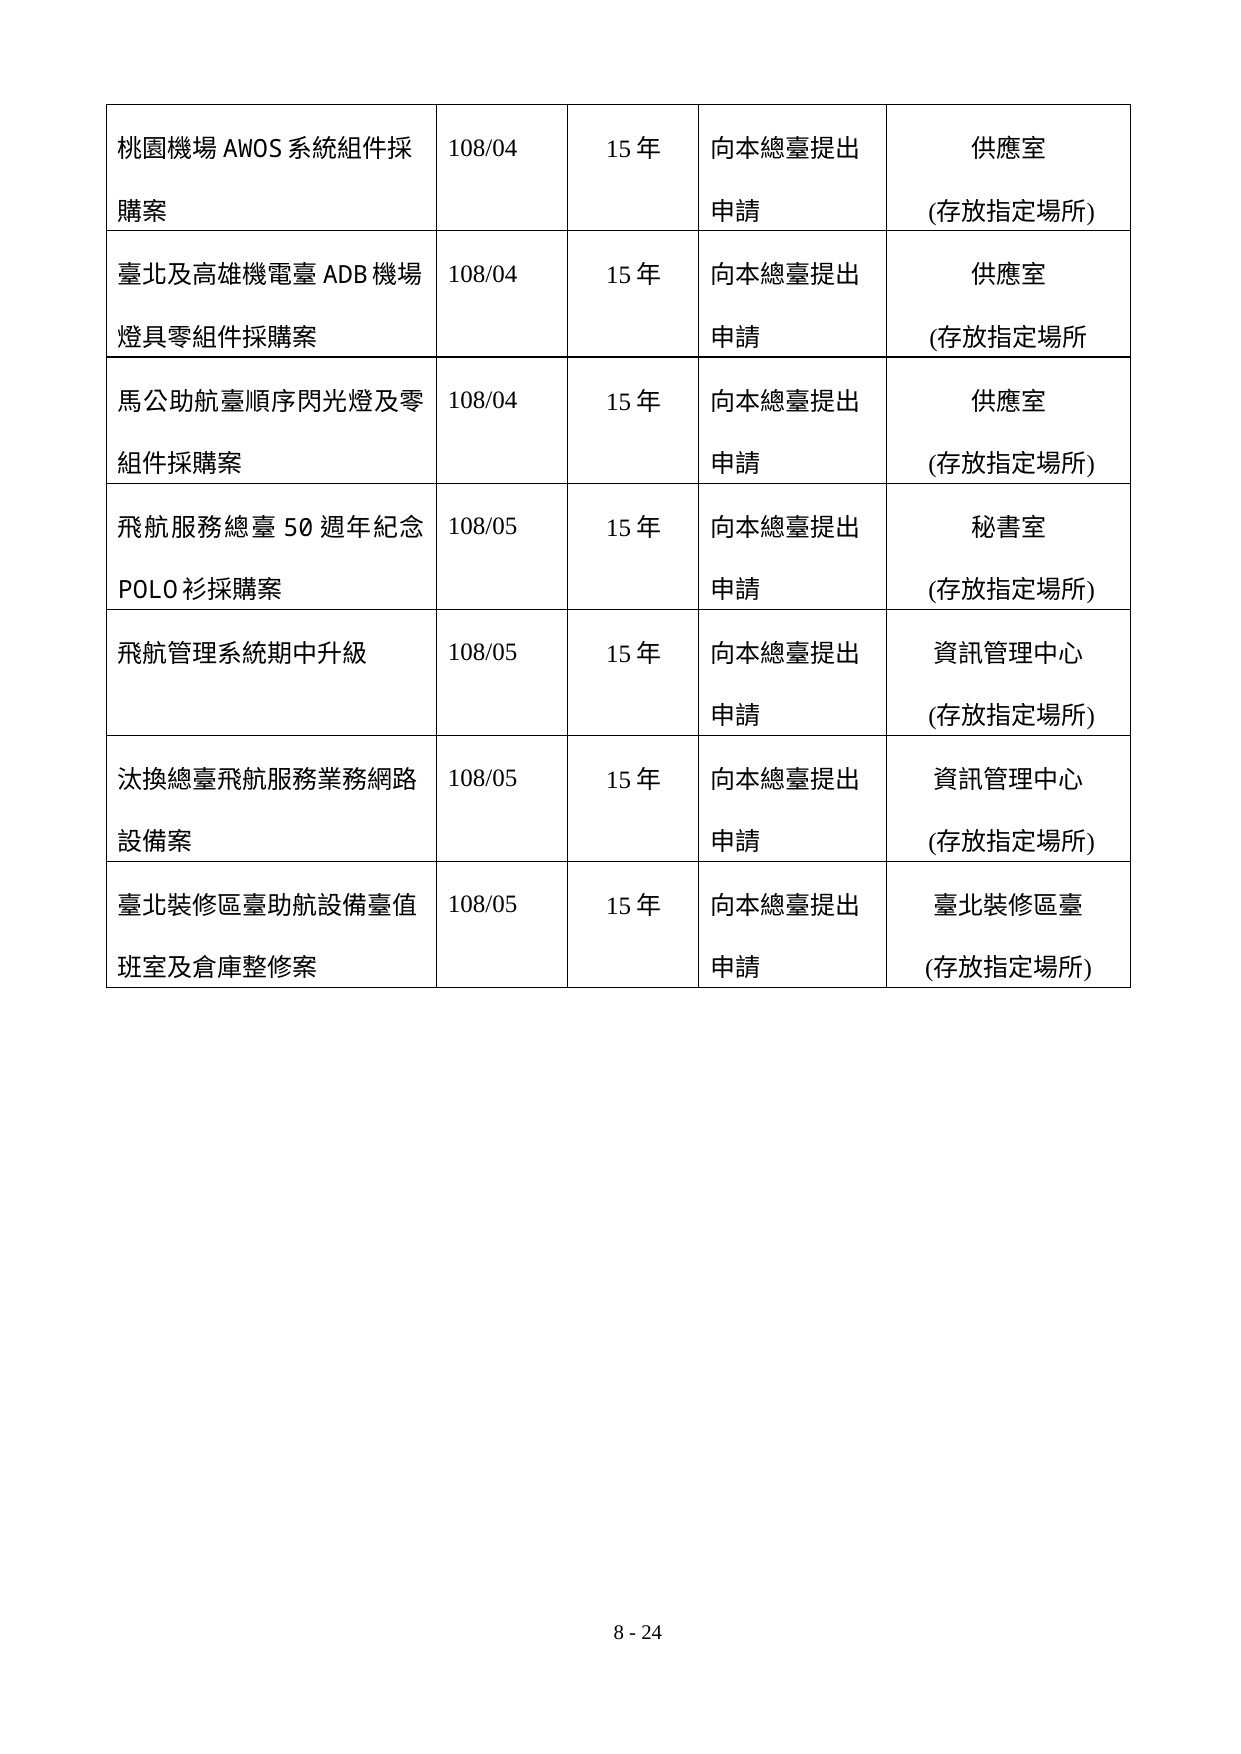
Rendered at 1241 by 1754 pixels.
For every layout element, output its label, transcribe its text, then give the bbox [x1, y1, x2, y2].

table_cell 108/04 [437, 358, 567, 482]
table_cell 108/04 [437, 105, 567, 230]
table_cell 飛航管理系統期中升級 [107, 610, 436, 734]
table_cell 向本總臺提出申請 [699, 862, 886, 987]
table_cell 向本總臺提出申請 [699, 484, 886, 608]
table_cell 15年 [568, 736, 698, 861]
table_cell 108/05 [437, 610, 567, 734]
table_cell 汰換總臺飛航服務業務網路設備案 [107, 736, 436, 861]
table_cell 15年 [568, 358, 698, 482]
table_cell 108/05 [437, 736, 567, 861]
table_cell 資訊管理中心 (存放指定場所) [887, 610, 1130, 734]
table_cell 108/04 [437, 231, 567, 356]
table_cell 資訊管理中心 (存放指定場所) [887, 736, 1130, 861]
table_cell 108/05 [437, 862, 567, 987]
table_cell 臺北裝修區臺 (存放指定場所) [887, 862, 1130, 987]
table_cell 供應室 (存放指定場所 [887, 231, 1130, 356]
table_cell 向本總臺提出申請 [699, 610, 886, 734]
table_cell 15年 [568, 231, 698, 356]
table_cell 供應室 (存放指定場所) [887, 105, 1130, 230]
table_cell 飛航服務總臺50週年紀念POLO衫採購案 [107, 484, 436, 608]
table_cell 15年 [568, 484, 698, 608]
table_cell 108/05 [437, 484, 567, 608]
table_cell 臺北及高雄機電臺ADB機場燈具零組件採購案 [107, 231, 436, 356]
table_cell 供應室 (存放指定場所) [887, 358, 1130, 482]
table_cell 向本總臺提出申請 [699, 105, 886, 230]
table_cell 15年 [568, 862, 698, 987]
table_cell 15年 [568, 105, 698, 230]
table_cell 馬公助航臺順序閃光燈及零組件採購案 [107, 358, 436, 482]
table_cell 向本總臺提出申請 [699, 736, 886, 861]
table_cell 向本總臺提出申請 [699, 231, 886, 356]
table_cell 向本總臺提出申請 [699, 358, 886, 482]
table_cell 15年 [568, 610, 698, 734]
table_cell 桃園機場AWOS系統組件採購案 [107, 105, 436, 230]
table_cell 秘書室 (存放指定場所) [887, 484, 1130, 608]
table_cell 臺北裝修區臺助航設備臺值班室及倉庫整修案 [107, 862, 436, 987]
